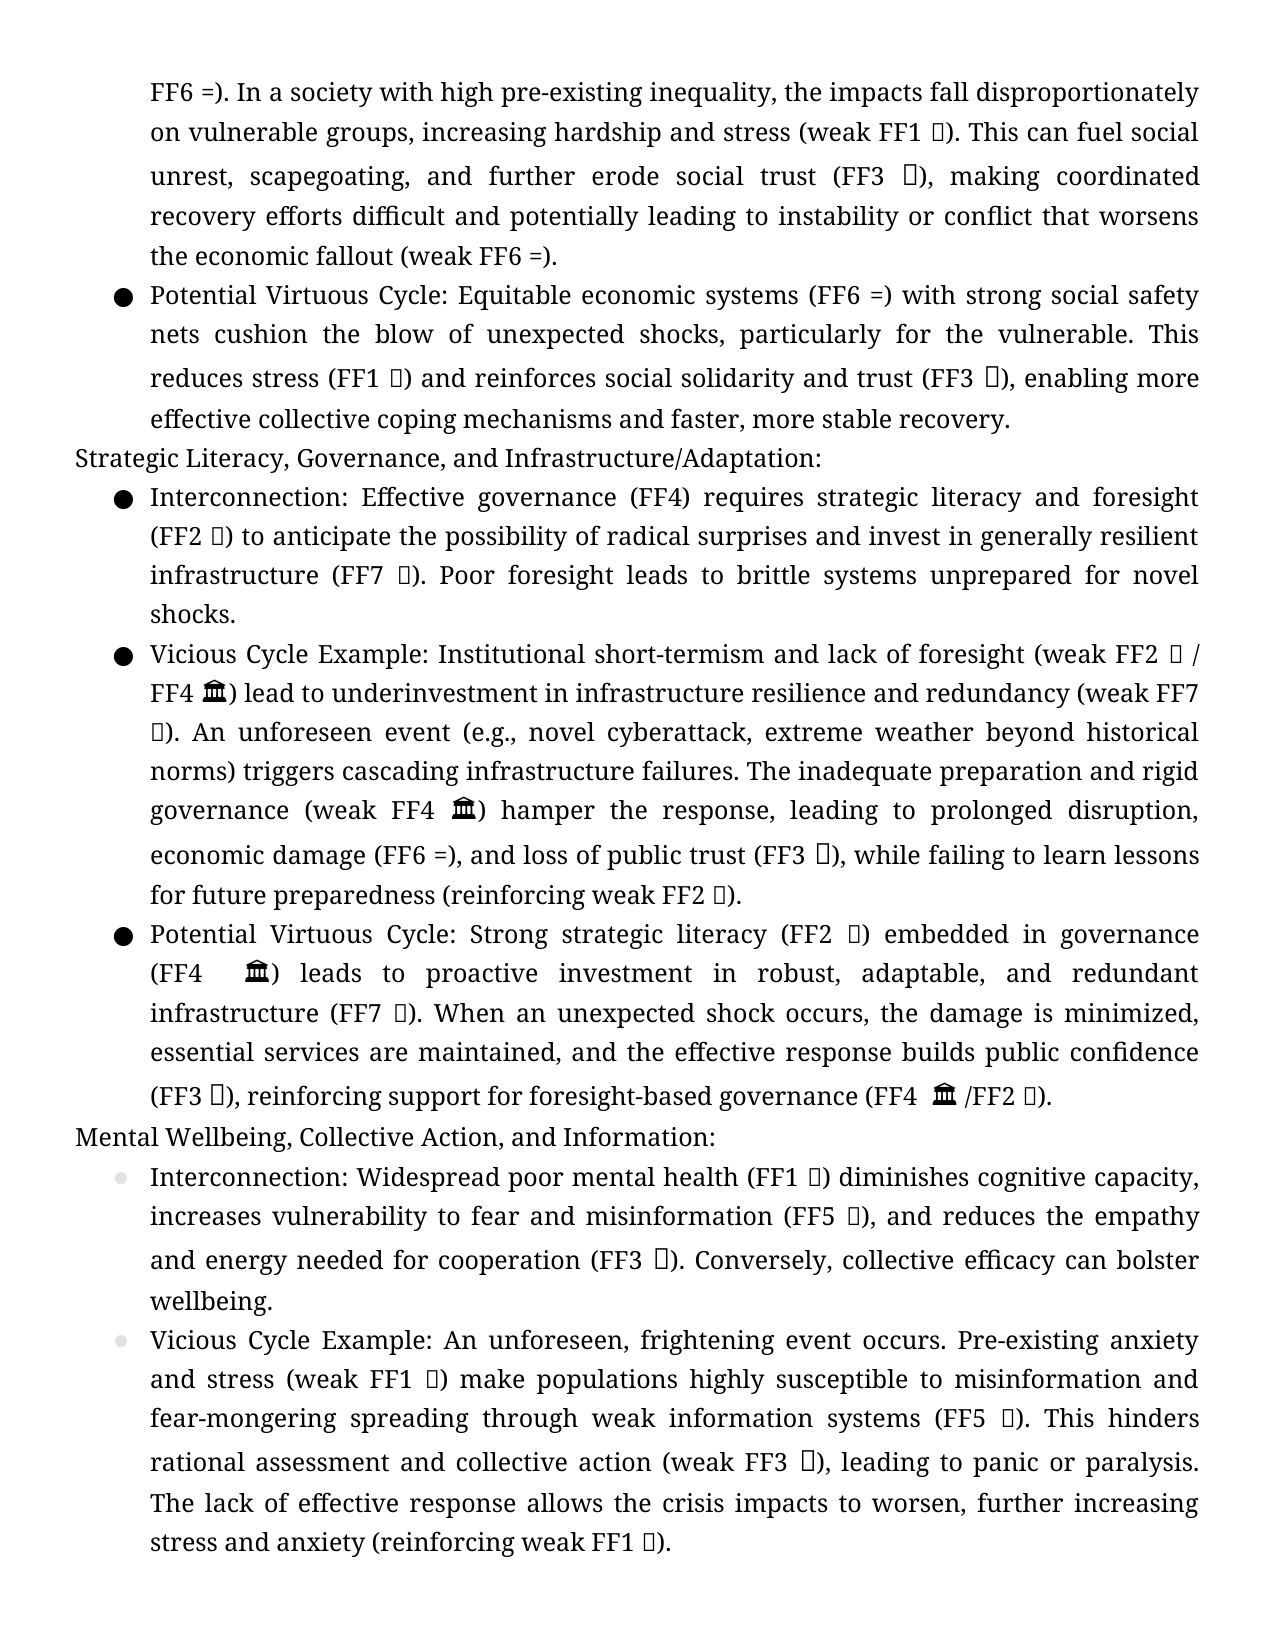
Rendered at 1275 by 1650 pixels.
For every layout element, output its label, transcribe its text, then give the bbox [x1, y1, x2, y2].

list Vicious Cycle Example: An unforeseen, frightening event occurs. Pre-existing anxiety and stress (weak FF1 🧠) make populations highly susceptible to misinformation and fear-mongering spreading through weak information systems (FF5 📀). This hinders rational assessment and collective action (weak FF3 🤝), leading to panic or paralysis. The lack of effective response allows the crisis impacts to worsen, further increasing stress and anxiety (reinforcing weak FF1 🧠). [112, 1322, 1200, 1559]
list Interconnection: Widespread poor mental health (FF1 🧠) diminishes cognitive capacity, increases vulnerability to fear and misinformation (FF5 📀), and reduces the empathy and energy needed for cooperation (FF3 🤝). Conversely, collective efficacy can bolster wellbeing. [112, 1159, 1200, 1317]
text Strategic Literacy, Governance, and Infrastructure/Adaptation: [75, 440, 1200, 474]
list Interconnection: Effective governance (FF4) requires strategic literacy and foresight (FF2 🔎) to anticipate the possibility of radical surprises and invest in generally resilient infrastructure (FF7 🔌). Poor foresight leads to brittle systems unprepared for novel shocks. [112, 479, 1200, 631]
list FF6 =). In a society with high pre-existing inequality, the impacts fall disproportionately on vulnerable groups, increasing hardship and stress (weak FF1 🧠). This can fuel social unrest, scapegoating, and further erode social trust (FF3 🤝), making coordinated recovery efforts difficult and potentially leading to instability or conflict that worsens the economic fallout (weak FF6 =). [112, 75, 1200, 272]
list Potential Virtuous Cycle: Equitable economic systems (FF6 =) with strong social safety nets cushion the blow of unexpected shocks, particularly for the vulnerable. This reduces stress (FF1 🧠) and reinforces social solidarity and trust (FF3 🤝), enabling more effective collective coping mechanisms and faster, more stable recovery. [112, 277, 1200, 435]
list Vicious Cycle Example: Institutional short-termism and lack of foresight (weak FF2 🔎 / FF4 🏛️) lead to underinvestment in infrastructure resilience and redundancy (weak FF7 🔌). An unforeseen event (e.g., novel cyberattack, extreme weather beyond historical norms) triggers cascading infrastructure failures. The inadequate preparation and rigid governance (weak FF4 🏛️) hamper the response, leading to prolonged disruption, economic damage (FF6 =), and loss of public trust (FF3 🤝), while failing to learn lessons for future preparedness (reinforcing weak FF2 🔎). [112, 636, 1200, 912]
list Potential Virtuous Cycle: Strong strategic literacy (FF2 🔎) embedded in governance (FF4 🏛️) leads to proactive investment in robust, adaptable, and redundant infrastructure (FF7 🔌). When an unexpected shock occurs, the damage is minimized, essential services are maintained, and the effective response builds public confidence (FF3 🤝), reinforcing support for foresight-based governance (FF4 🏛️ /FF2 🔎). [112, 917, 1200, 1114]
text Mental Wellbeing, Collective Action, and Information: [75, 1120, 1200, 1154]
